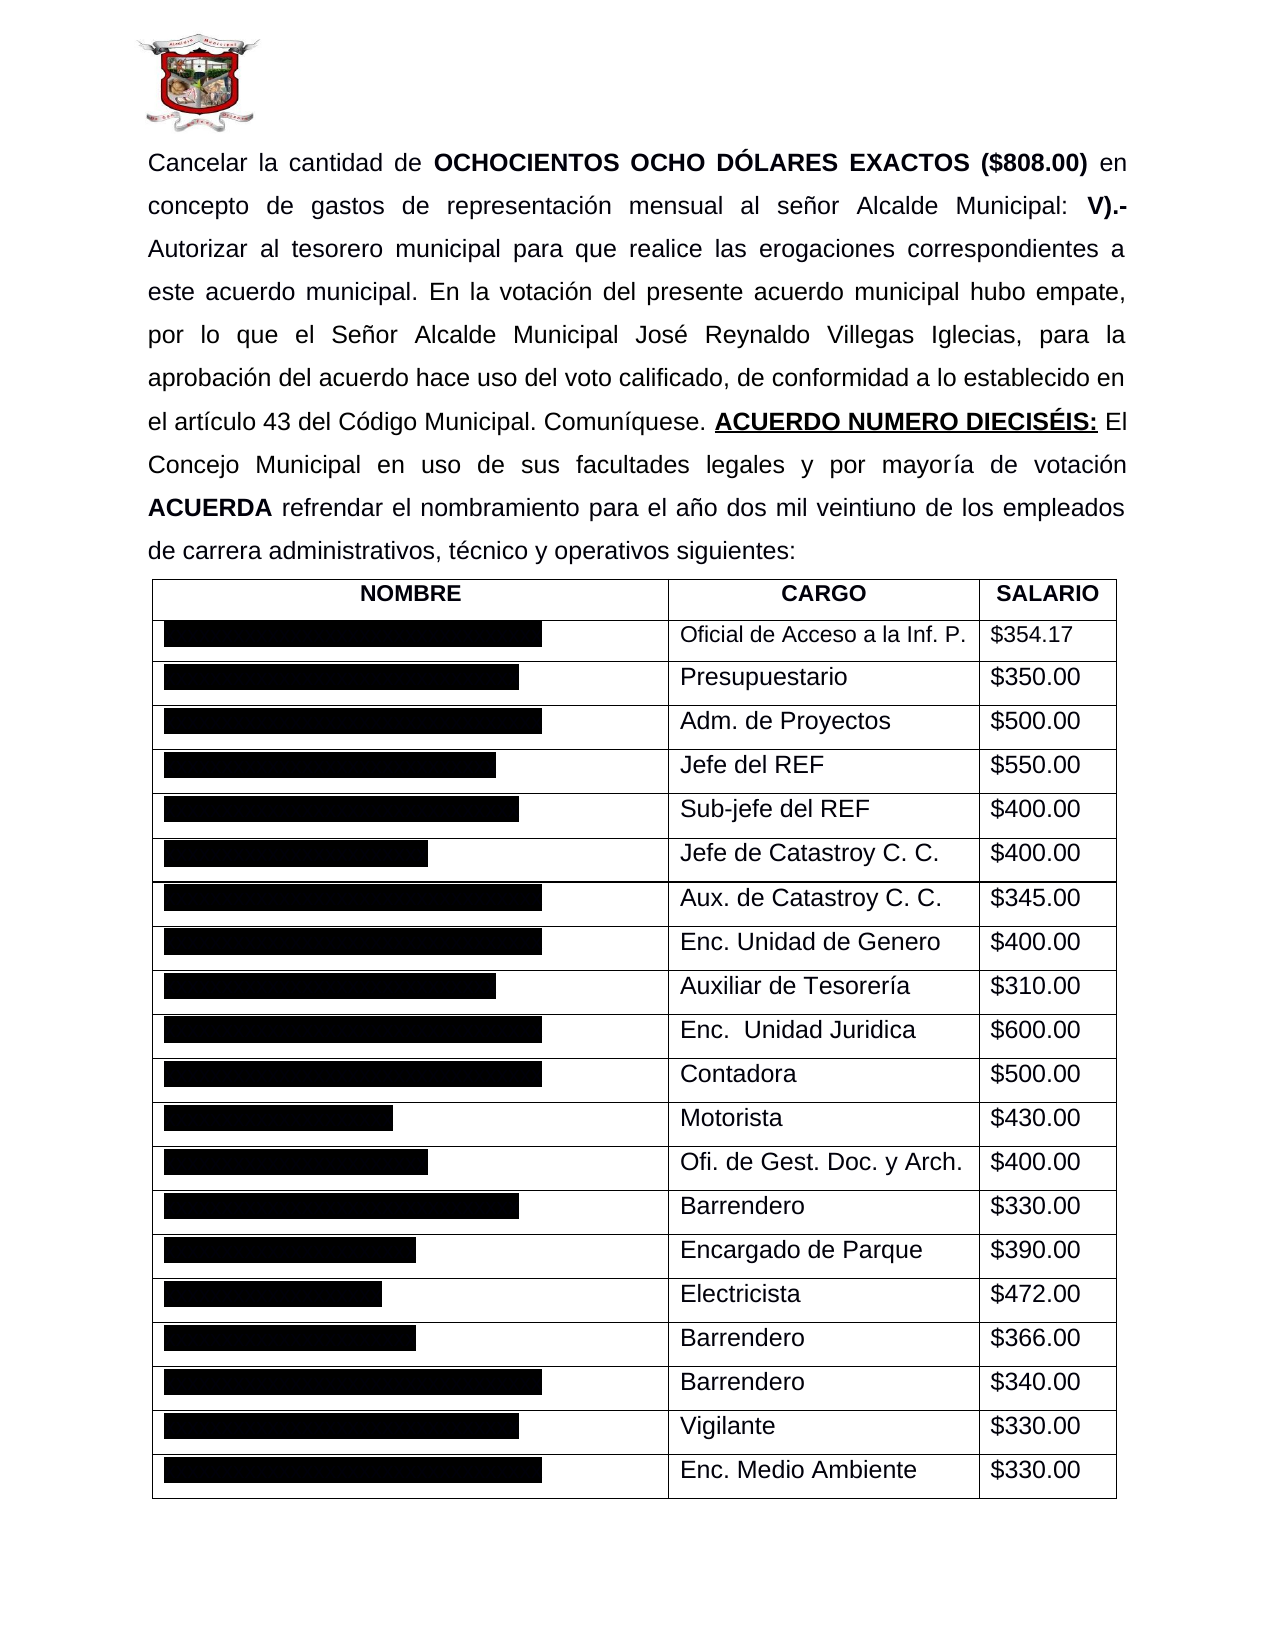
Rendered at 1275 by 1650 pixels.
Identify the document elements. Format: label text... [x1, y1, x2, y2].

table_cell xxxxxxxxxxxxxxxxxxxxxxxxxxxxxxxxx [153, 706, 668, 749]
table_cell $330.00 [980, 1411, 1116, 1454]
table_cell $390.00 [980, 1235, 1116, 1278]
table_cell $350.00 [980, 662, 1116, 705]
table_cell Motorista [669, 1103, 979, 1146]
table_cell $354.17 [980, 621, 1116, 661]
table_cell Sub-jefe del REF [669, 794, 979, 837]
table_cell Encargado de Parque [669, 1235, 979, 1278]
table_cell xxxxxxxxxxxxxxxxxxx [153, 1279, 668, 1322]
table_cell xxxxxxxxxxxxxxxxxxxxxxxxxxxxx [153, 750, 668, 793]
table_cell xxxxxxxxxxxxxxxxxxxxxxxxxxxxxxx [153, 1191, 668, 1234]
table_cell $366.00 [980, 1323, 1116, 1366]
table_cell xxxxxxxxxxxxxxxxxxxxxxxxxxxxxxxxx [153, 1015, 668, 1058]
table_cell $430.00 [980, 1103, 1116, 1146]
table_cell $345.00 [980, 883, 1116, 926]
table_cell Jefe del REF [669, 750, 979, 793]
table_cell Ofi. de Gest. Doc. y Arch. [669, 1147, 979, 1190]
table_cell Auxiliar de Tesorería [669, 971, 979, 1014]
table_cell xxxxxxxxxxxxxxxxxxxxxxxxxxxxxxxxx [153, 883, 668, 926]
table_cell $400.00 [980, 1147, 1116, 1190]
text Cancelar la cantidad de OCHOCIENTOS OCHO DÓLARES EXACTOS ($808.00) en concepto de gastos de representación mensual al señor Alcalde Municipal: V).- Autorizar al tesorero municipal para que realice las erogaciones correspondientes a este acuerdo municipal. En la votación del presente acuerdo municipal hubo empate, por lo que el Señor Alcalde Municipal José Reynaldo Villegas Iglecias, para la aprobación del acuerdo hace uso del voto calificado, de conformidad a lo establecido en el artículo 43 del Código Municipal. Comuníquese. ACUERDO NUMERO DIECISÉIS: El Concejo Municipal en uso de sus facultades legales y por mayoría de votación ACUERDA refrendar el nombramiento para el año dos mil veintiuno de los empleados de carrera administrativos, técnico y operativos siguientes: [148, 148, 1127, 564]
table_cell xxxxxxxxxxxxxxxxxxxxxxxxxxxxxxxxx [153, 1455, 668, 1498]
table_cell $330.00 [980, 1191, 1116, 1234]
table_cell Presupuestario [669, 662, 979, 705]
table_cell xxxxxxxxxxxxxxxxxxxxxxxxxxxxxxx [153, 1411, 668, 1454]
table_header NOMBRE [153, 580, 668, 619]
table_cell Enc. Unidad de Genero [669, 927, 979, 969]
table_cell Barrendero [669, 1191, 979, 1234]
table_cell Barrendero [669, 1323, 979, 1366]
table_cell Oficial de Acceso a la Inf. P. [669, 621, 979, 661]
table_cell Vigilante [669, 1411, 979, 1454]
table_cell xxxxxxxxxxxxxxxxxxxxxxxxxxxxxxx [153, 794, 668, 837]
table_cell $340.00 [980, 1367, 1116, 1410]
table_cell xxxxxxxxxxxxxxxxxxxxxx [153, 1323, 668, 1366]
table_cell xxxxxxxxxxxxxxxxxxxxxxx [153, 1147, 668, 1190]
table_cell Contadora [669, 1059, 979, 1102]
table_cell xxxxxxxxxxxxxxxxxxxxxx [153, 1235, 668, 1278]
table_header SALARIO [980, 580, 1116, 619]
table_cell xxxxxxxxxxxxxxxxxxxx [153, 1103, 668, 1146]
table_cell xxxxxxxxxxxxxxxxxxxxxxxxxxxxxxxxx [153, 1367, 668, 1410]
table_cell Enc. Medio Ambiente [669, 1455, 979, 1498]
table_cell $400.00 [980, 839, 1116, 881]
table_cell $500.00 [980, 706, 1116, 749]
table_cell xxxxxxxxxxxxxxxxxxxxxxxxxxxxxxxxx [153, 621, 668, 661]
table_cell xxxxxxxxxxxxxxxxxxxxxxxxxxxxxxxxx [153, 927, 668, 969]
table_cell Aux. de Catastroy C. C. [669, 883, 979, 926]
table_cell $310.00 [980, 971, 1116, 1014]
table_cell Electricista [669, 1279, 979, 1322]
table_cell xxxxxxxxxxxxxxxxxxxxxxxxxxxxxxx [153, 662, 668, 705]
table_cell Jefe de Catastroy C. C. [669, 839, 979, 881]
table_header CARGO [669, 580, 979, 619]
table_cell $330.00 [980, 1455, 1116, 1498]
table_cell xxxxxxxxxxxxxxxxxxxxxxxxxxxxxxxxx [153, 1059, 668, 1102]
table_cell $600.00 [980, 1015, 1116, 1058]
table_cell xxxxxxxxxxxxxxxxxxxxxxx [153, 839, 668, 881]
table_cell $472.00 [980, 1279, 1116, 1322]
table_cell $400.00 [980, 794, 1116, 837]
table_cell Adm. de Proyectos [669, 706, 979, 749]
table_cell $500.00 [980, 1059, 1116, 1102]
table_cell Barrendero [669, 1367, 979, 1410]
table_cell Enc. Unidad Juridica [669, 1015, 979, 1058]
table_cell xxxxxxxxxxxxxxxxxxxxxxxxxxxxx [153, 971, 668, 1014]
table_cell $400.00 [980, 927, 1116, 969]
table_cell $550.00 [980, 750, 1116, 793]
